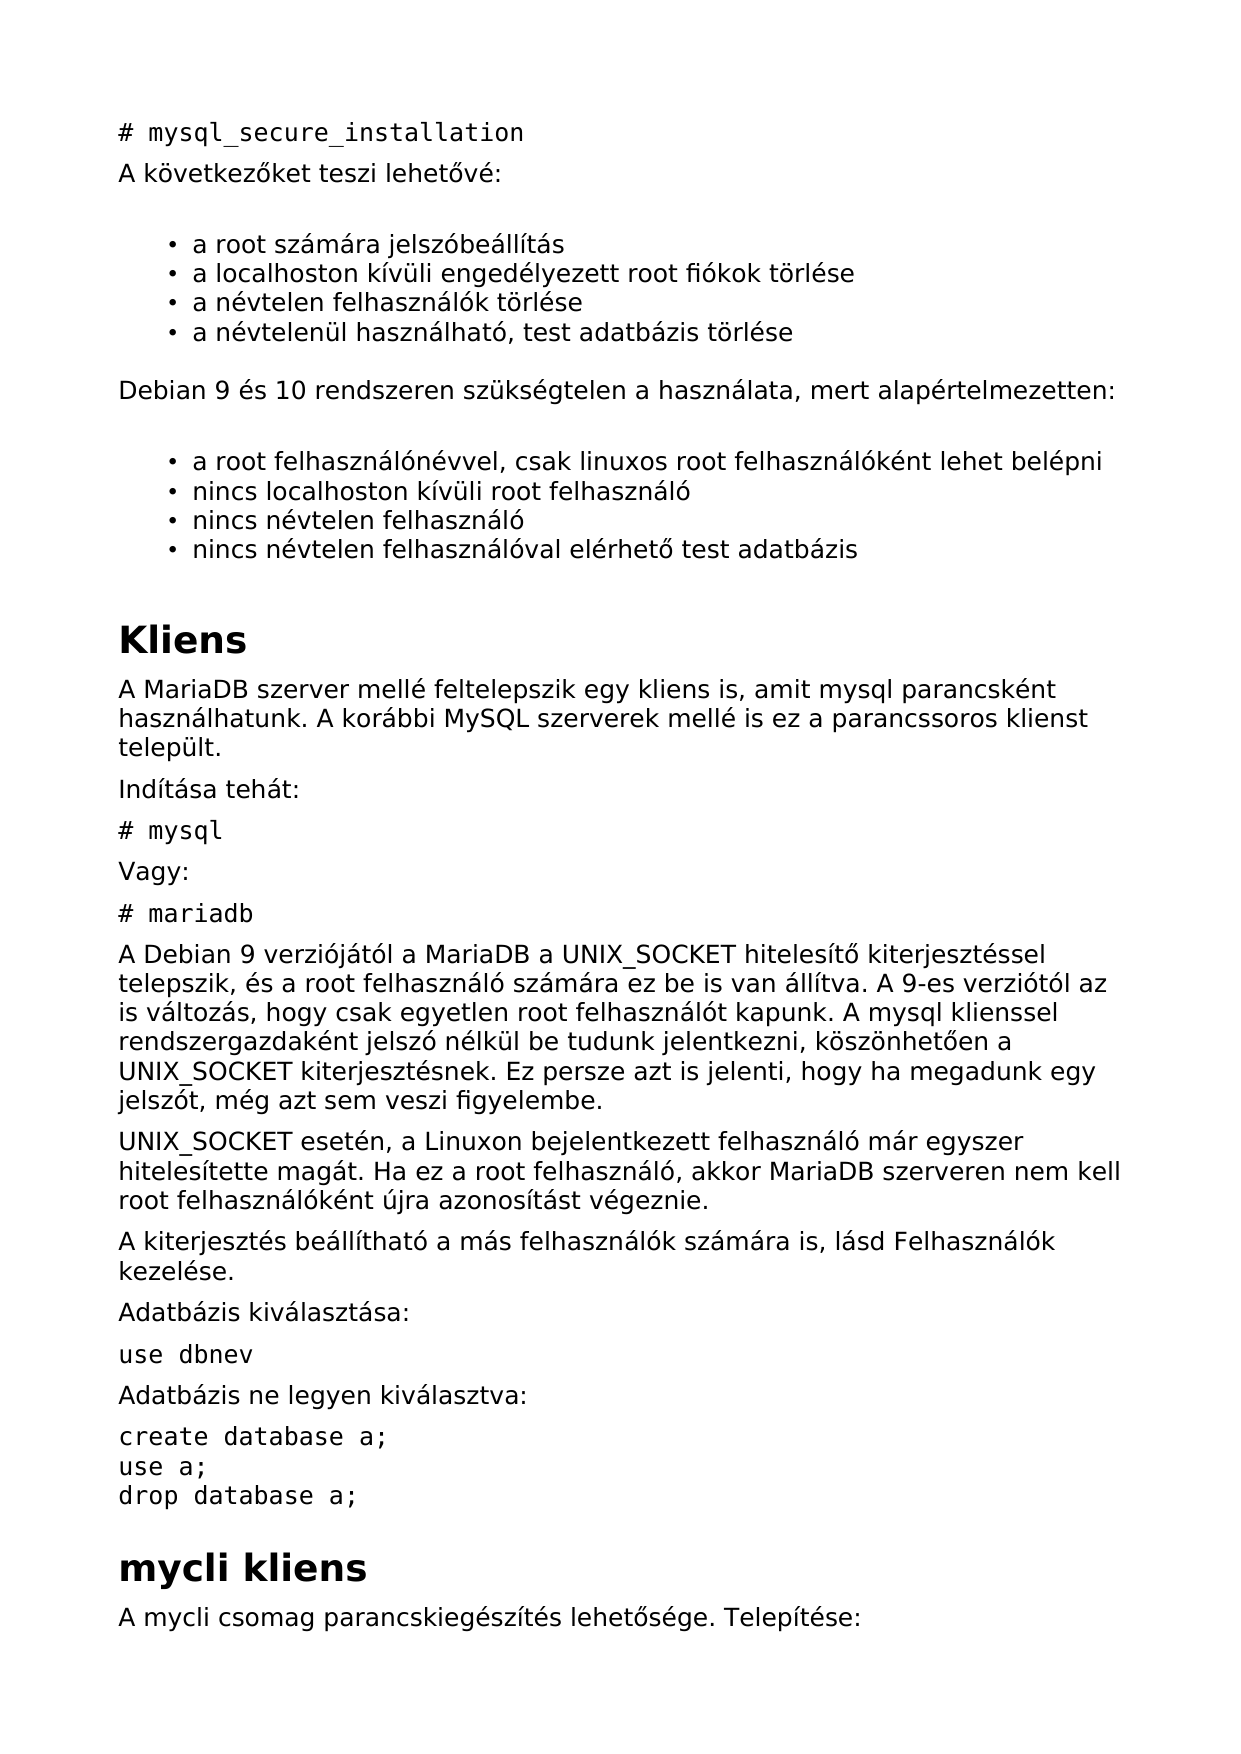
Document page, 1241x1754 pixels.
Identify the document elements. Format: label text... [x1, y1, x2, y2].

text A kiterjesztés beállítható a más felhasználók számára is, lásd Felhasználók kezelése. [118, 1227, 1122, 1286]
list a névtelenül használható, test adatbázis törlése [177, 318, 1122, 347]
list a root felhasználónévvel, csak linuxos root felhasználóként lehet belépni [177, 447, 1122, 477]
list a névtelen felhasználók törlése [177, 288, 1122, 318]
text Vagy: [118, 857, 1122, 887]
text use dbnev [118, 1340, 1122, 1369]
text Adatbázis ne legyen kiválasztva: [118, 1381, 1122, 1410]
list a root számára jelszóbeállítás [177, 230, 1122, 259]
text create database a; use a; drop database a; [118, 1423, 1122, 1510]
text A mycli csomag parancskiegészítés lehetősége. Telepítése: [118, 1603, 1122, 1632]
list nincs névtelen felhasználó [177, 506, 1122, 535]
text # mysql [118, 816, 1122, 846]
text Adatbázis kiválasztása: [118, 1298, 1122, 1327]
subtitle Kliens [118, 619, 1122, 662]
text UNIX_SOCKET esetén, a Linuxon bejelentkezett felhasználó már egyszer hitelesítette magát. Ha ez a root felhasználó, akkor MariaDB szerveren nem kell root felhasználóként újra azonosítást végeznie. [118, 1127, 1122, 1215]
text # mysql_secure_installation [118, 118, 1122, 147]
text Indítása tehát: [118, 775, 1122, 804]
text A Debian 9 verziójától a MariaDB a UNIX_SOCKET hitelesítő kiterjesztéssel telepszik, és a root felhasználó számára ez be is van állítva. A 9-es verziótól az is változás, hogy csak egyetlen root felhasználót kapunk. A mysql klienssel rendszergazdaként jelszó nélkül be tudunk jelentkezni, köszönhetően a UNIX_SOCKET kiterjesztésnek. Ez persze azt is jelenti, hogy ha megadunk egy jelszót, még azt sem veszi figyelembe. [118, 940, 1122, 1115]
text A MariaDB szerver mellé feltelepszik egy kliens is, amit mysql parancsként használhatunk. A korábbi MySQL szerverek mellé is ez a parancssoros klienst települt. [118, 675, 1122, 762]
list nincs localhoston kívüli root felhasználó [177, 477, 1122, 506]
list nincs névtelen felhasználóval elérhető test adatbázis [177, 535, 1122, 564]
list a localhoston kívüli engedélyezett root fiókok törlése [177, 259, 1122, 288]
subtitle mycli kliens [118, 1547, 1122, 1591]
text # mariadb [118, 899, 1122, 928]
text A következőket teszi lehetővé: [118, 159, 1122, 188]
text Debian 9 és 10 rendszeren szükségtelen a használata, mert alapértelmezetten: [118, 376, 1122, 406]
